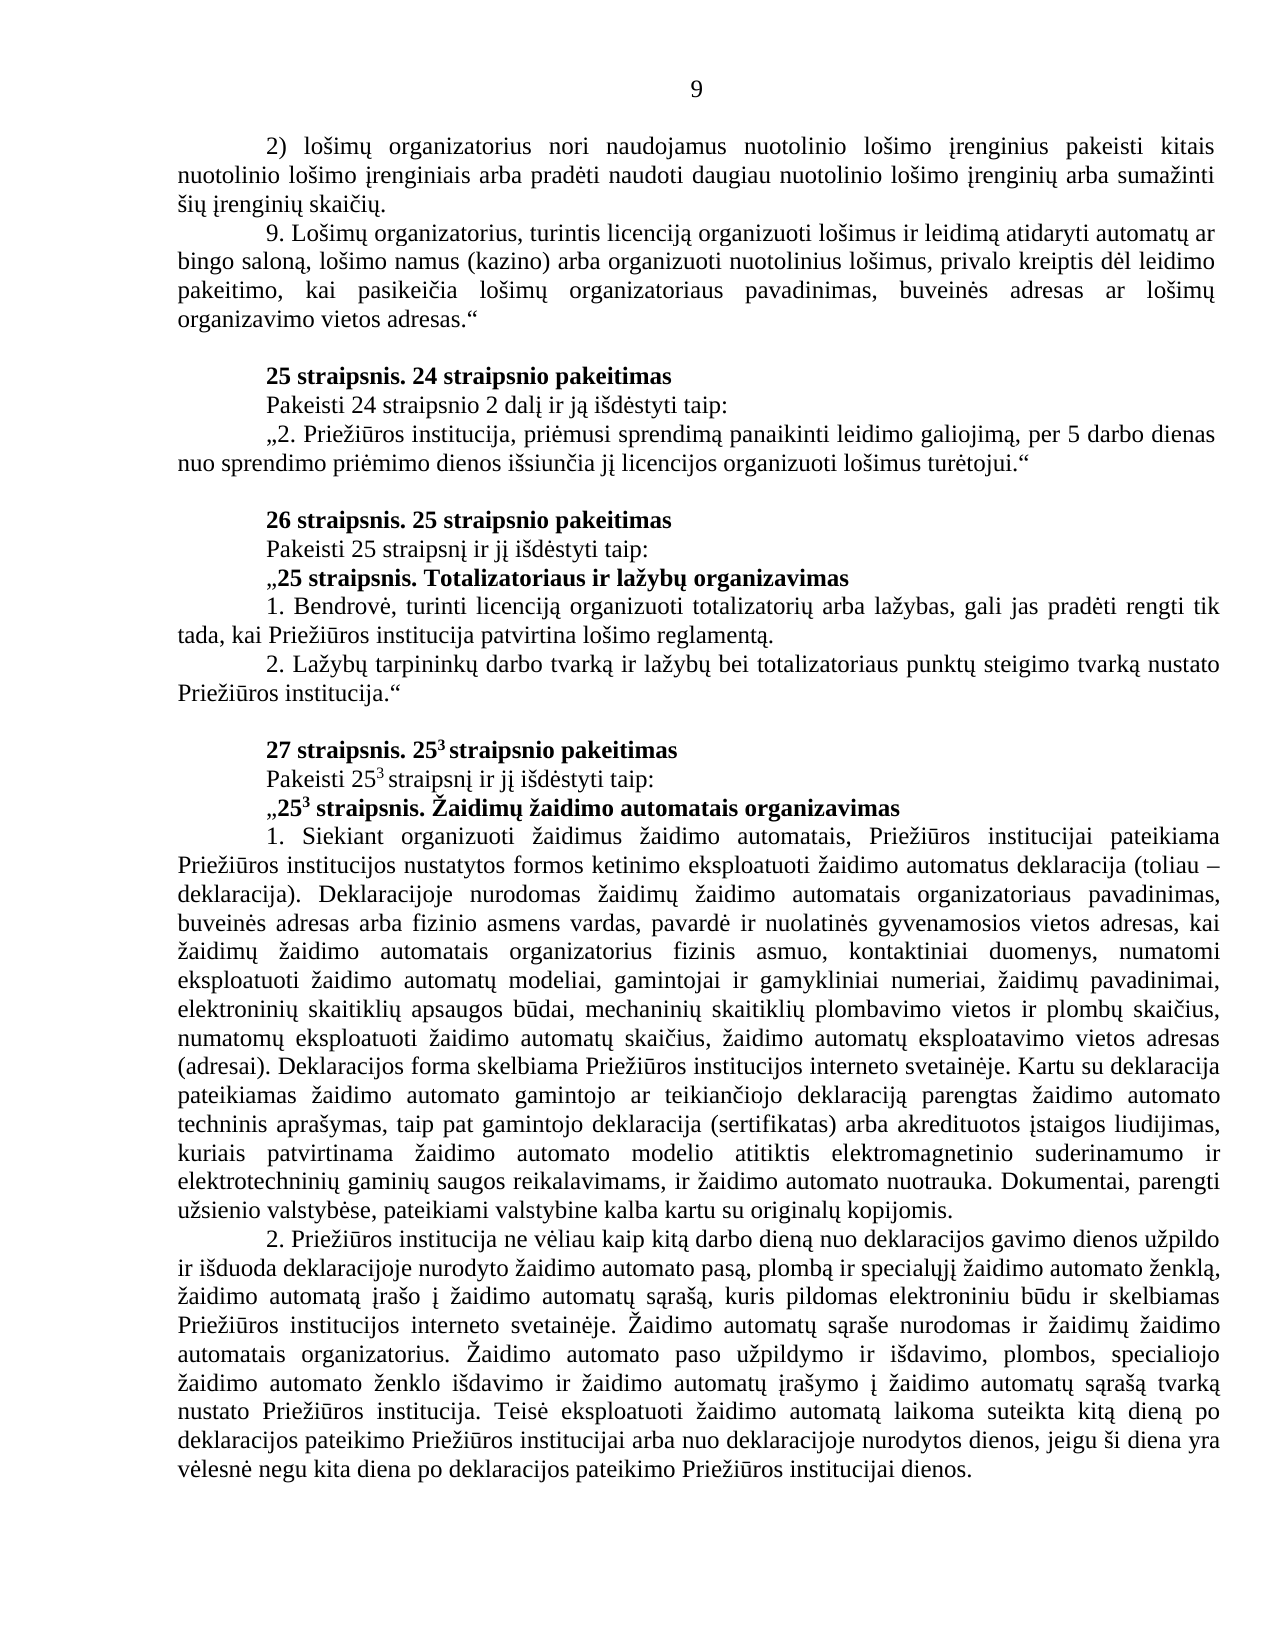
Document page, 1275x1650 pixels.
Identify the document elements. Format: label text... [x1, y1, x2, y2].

text „25 straipsnis. Totalizatoriaus ir lažybų organizavimas [177, 563, 1221, 591]
text Pakeisti 24 straipsnio 2 dalį ir ją išdėstyti taip: [177, 390, 1216, 419]
text 2. Lažybų tarpininkų darbo tvarką ir lažybų bei totalizatoriaus punktų steigimo tvarką nustato Priežiūros institucija.“ [177, 649, 1221, 706]
text Pakeisti 253 straipsnį ir jį išdėstyti taip: [177, 764, 1216, 793]
text 2) lošimų organizatorius nori naudojamus nuotolinio lošimo įrenginius pakeisti kitais nuotolinio lošimo įrenginiais arba pradėti naudoti daugiau nuotolinio lošimo įrenginių arba sumažinti šių įrenginių skaičių. [177, 131, 1216, 218]
text 1. Bendrovė, turinti licenciją organizuoti totalizatorių arba lažybas, gali jas pradėti rengti tik tada, kai Priežiūros institucija patvirtina lošimo reglamentą. [177, 591, 1221, 649]
text „2. Priežiūros institucija, priėmusi sprendimą panaikinti leidimo galiojimą, per 5 darbo dienas nuo sprendimo priėmimo dienos išsiunčia jį licencijos organizuoti lošimus turėtojui.“ [177, 419, 1216, 476]
text 26 straipsnis. 25 straipsnio pakeitimas [177, 505, 1216, 534]
text 9. Lošimų organizatorius, turintis licenciją organizuoti lošimus ir leidimą atidaryti automatų ar bingo saloną, lošimo namus (kazino) arba organizuoti nuotolinius lošimus, privalo kreiptis dėl leidimo pakeitimo, kai pasikeičia lošimų organizatoriaus pavadinimas, buveinės adresas ar lošimų organizavimo vietos adresas.“ [177, 218, 1216, 333]
text 25 straipsnis. 24 straipsnio pakeitimas [177, 361, 1216, 390]
text 27 straipsnis. 253 straipsnio pakeitimas [177, 735, 1216, 764]
text „253 straipsnis. Žaidimų žaidimo automatais organizavimas [177, 793, 1221, 821]
text Pakeisti 25 straipsnį ir jį išdėstyti taip: [177, 534, 1216, 563]
text 1. Siekiant organizuoti žaidimus žaidimo automatais, Priežiūros institucijai pateikiama Priežiūros institucijos nustatytos formos ketinimo eksploatuoti žaidimo automatus deklaracija (toliau – deklaracija). Deklaracijoje nurodomas žaidimų žaidimo automatais organizatoriaus pavadinimas, buveinės adresas arba fizinio asmens vardas, pavardė ir nuolatinės gyvenamosios vietos adresas, kai žaidimų žaidimo automatais organizatorius fizinis asmuo, kontaktiniai duomenys, numatomi eksploatuoti žaidimo automatų modeliai, gamintojai ir gamykliniai numeriai, žaidimų pavadinimai, elektroninių skaitiklių apsaugos būdai, mechaninių skaitiklių plombavimo vietos ir plombų skaičius, numatomų eksploatuoti žaidimo automatų skaičius, žaidimo automatų eksploatavimo vietos adresas (adresai). Deklaracijos forma skelbiama Priežiūros institucijos interneto svetainėje. Kartu su deklaracija pateikiamas žaidimo automato gamintojo ar teikiančiojo deklaraciją parengtas žaidimo automato techninis aprašymas, taip pat gamintojo deklaracija (sertifikatas) arba akredituotos įstaigos liudijimas, kuriais patvirtinama žaidimo automato modelio atitiktis elektromagnetinio suderinamumo ir elektrotechninių gaminių saugos reikalavimams, ir žaidimo automato nuotrauka. Dokumentai, parengti užsienio valstybėse, pateikiami valstybine kalba kartu su originalų kopijomis. [177, 821, 1221, 1224]
text 2. Priežiūros institucija ne vėliau kaip kitą darbo dieną nuo deklaracijos gavimo dienos užpildo ir išduoda deklaracijoje nurodyto žaidimo automato pasą, plombą ir specialųjį žaidimo automato ženklą, žaidimo automatą įrašo į žaidimo automatų sąrašą, kuris pildomas elektroniniu būdu ir skelbiamas Priežiūros institucijos interneto svetainėje. Žaidimo automatų sąraše nurodomas ir žaidimų žaidimo automatais organizatorius. Žaidimo automato paso užpildymo ir išdavimo, plombos, specialiojo žaidimo automato ženklo išdavimo ir žaidimo automatų įrašymo į žaidimo automatų sąrašą tvarką nustato Priežiūros institucija. Teisė eksploatuoti žaidimo automatą laikoma suteikta kitą dieną po deklaracijos pateikimo Priežiūros institucijai arba nuo deklaracijoje nurodytos dienos, jeigu ši diena yra vėlesnė negu kita diena po deklaracijos pateikimo Priežiūros institucijai dienos. [177, 1224, 1221, 1483]
